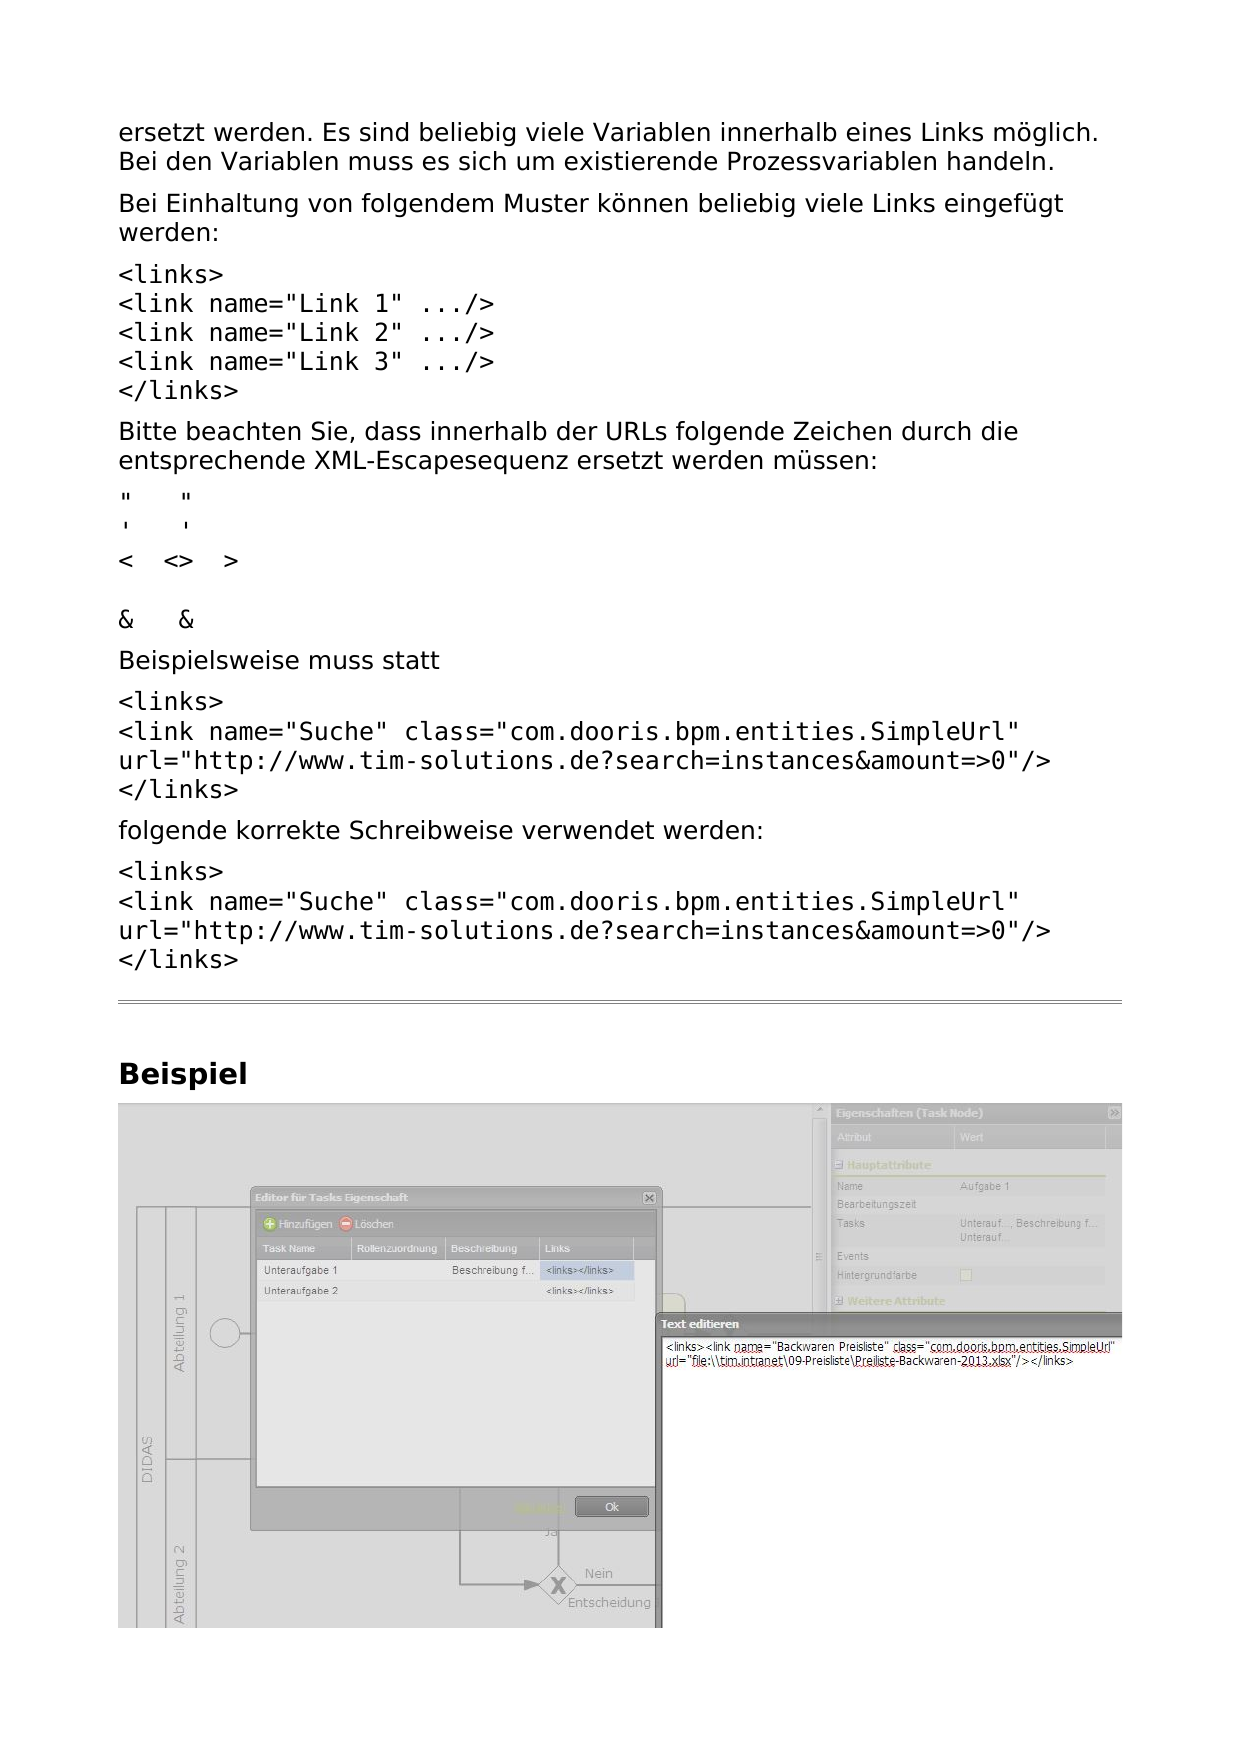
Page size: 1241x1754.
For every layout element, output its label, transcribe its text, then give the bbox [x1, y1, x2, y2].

text Bei Einhaltung von folgendem Muster können beliebig viele Links eingefügt werden: [118, 189, 1122, 247]
text " " ' ' < <> > & & [118, 488, 1122, 634]
text ersetzt werden. Es sind beliebig viele Variablen innerhalb eines Links möglich. Bei den Variablen muss es sich um existierende Prozessvariablen handeln. [118, 118, 1122, 176]
subtitle Beispiel [118, 1057, 1122, 1091]
text <links> <link name="Suche" class="com.dooris.bpm.entities.SimpleUrl" url="http://www.tim-solutions.de?search=instances&amount=>0"/> </links> [118, 687, 1122, 804]
text Bitte beachten Sie, dass innerhalb der URLs folgende Zeichen durch die entsprechende XML-Escapesequenz ersetzt werden müssen: [118, 417, 1122, 476]
text <links> <link name="Link 1" .../> <link name="Link 2" .../> <link name="Link 3" .../> </links> [118, 260, 1122, 406]
text folgende korrekte Schreibweise verwendet werden: [118, 816, 1122, 845]
text Beispielsweise muss statt [118, 646, 1122, 675]
picture [118, 1103, 1123, 1628]
text <links> <link name="Suche" class="com.dooris.bpm.entities.SimpleUrl" url="http://www.tim-solutions.de?search=instances&amount=>0"/> </links> [118, 858, 1122, 974]
